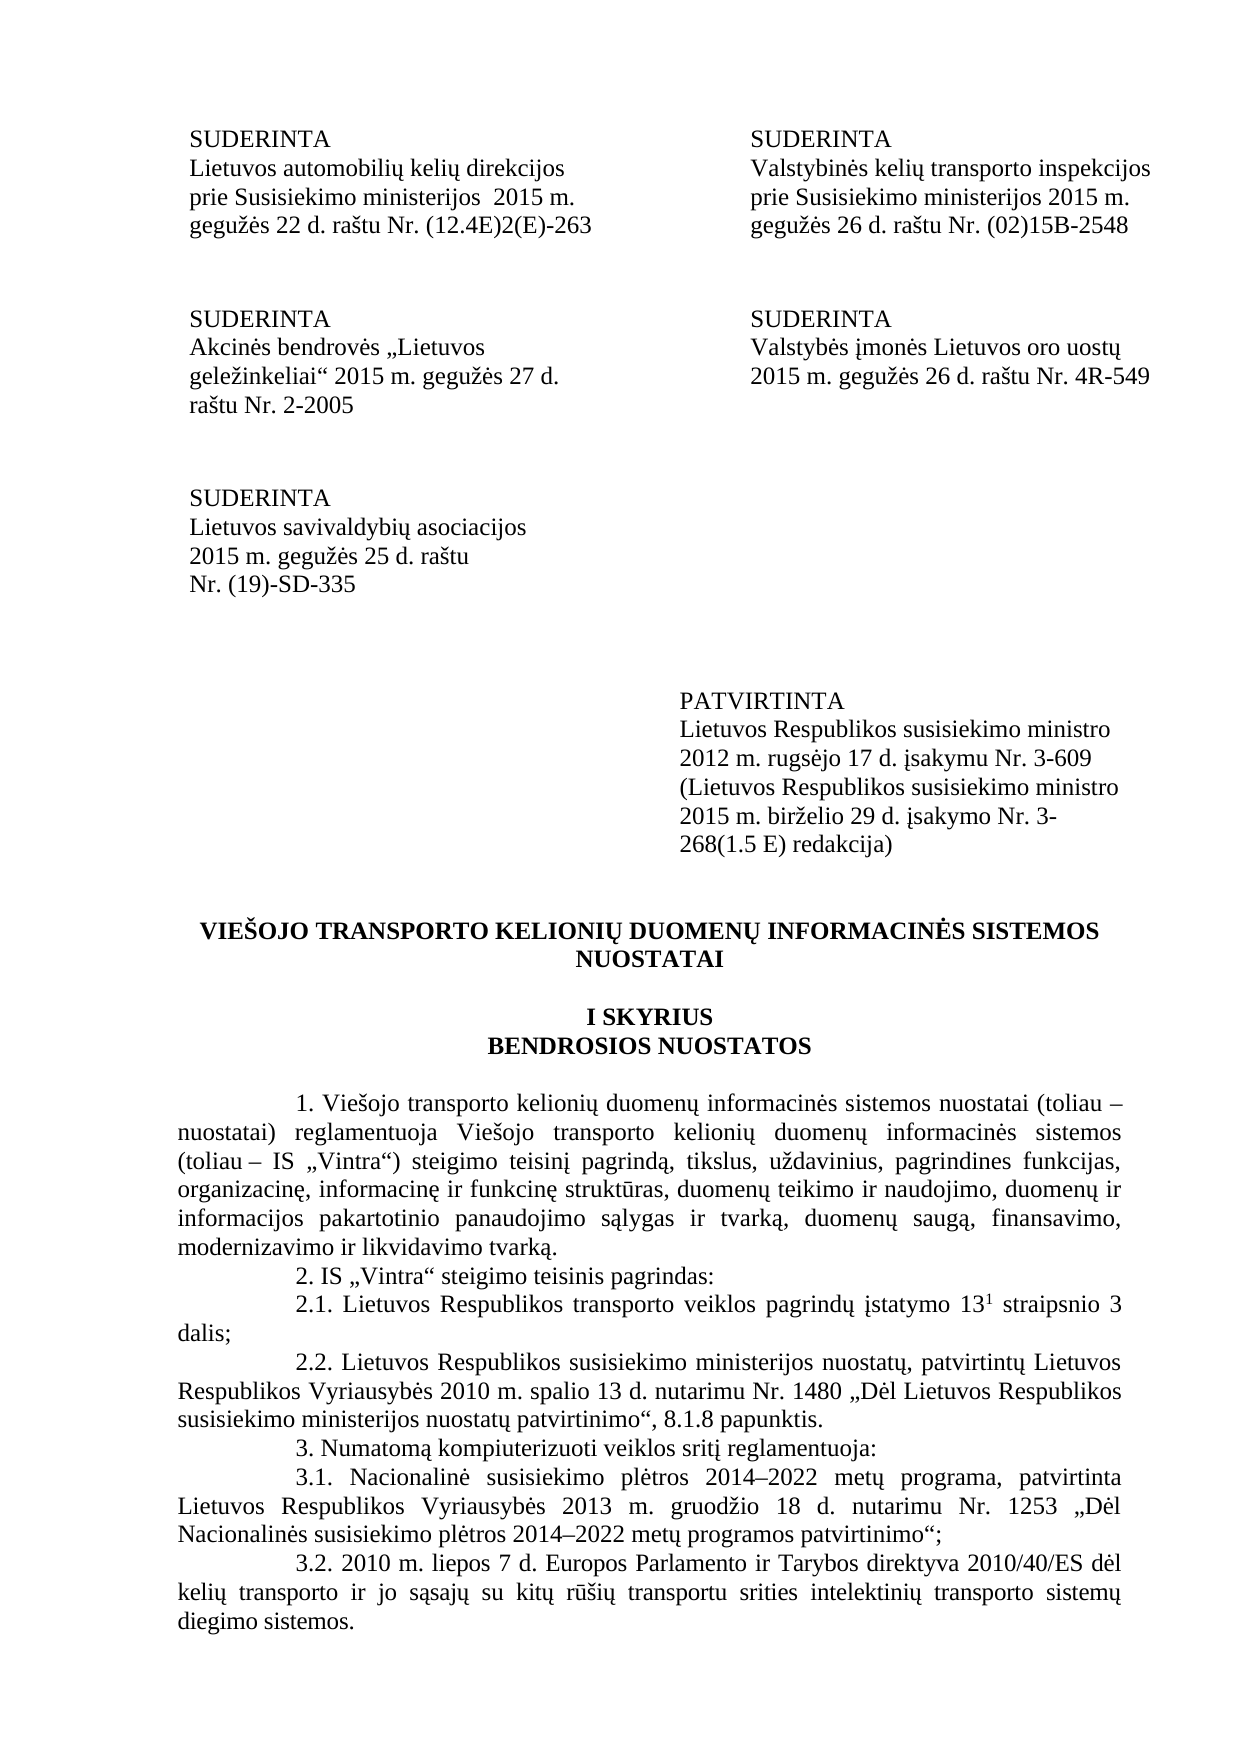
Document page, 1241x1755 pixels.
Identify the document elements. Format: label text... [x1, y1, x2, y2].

text 2.1. Lietuvos Respublikos transporto veiklos pagrindų įstatymo 131 straipsnio 3 dalis; [177, 1289, 1122, 1347]
text Lietuvos Respublikos susisiekimo ministro [679, 714, 1122, 743]
text I Skyrius [177, 1002, 1122, 1031]
text 2. IS „Vintra“ steigimo teisinis pagrindas: [177, 1261, 1122, 1289]
text PATVIRTINTA [679, 686, 1122, 714]
table_cell [611, 478, 744, 628]
text 2.2. Lietuvos Respublikos susisiekimo ministerijos nuostatų, patvirtintų Lietuvos Respublikos Vyriausybės 2010 m. spalio 13 d. nutarimu Nr. 1480 „Dėl Lietuvos Respublikos susisiekimo ministerijos nuostatų patvirtinimo“, 8.1.8 papunktis. [177, 1347, 1122, 1433]
text BENDROsios nuostatos [177, 1031, 1122, 1059]
table_cell SUDERINTA Lietuvos savivaldybių asociacijos 2015 m. gegužės 25 d. raštu Nr. (19)-SD-335 [183, 478, 611, 628]
table_cell [611, 118, 744, 298]
text 3.1. Nacionalinė susisiekimo plėtros 2014–2022 metų programa, patvirtinta Lietuvos Respublikos Vyriausybės 2013 m. gruodžio 18 d. nutarimu Nr. 1253 „Dėl Nacionalinės susisiekimo plėtros 2014–2022 metų programos patvirtinimo“; [177, 1462, 1122, 1548]
text 3.2. 2010 m. liepos 7 d. Europos Parlamento ir Tarybos direktyva 2010/40/ES dėl kelių transporto ir jo sąsajų su kitų rūšių transportu srities intelektinių transporto sistemų diegimo sistemos. [177, 1548, 1122, 1634]
table_cell [611, 298, 744, 477]
table_cell SUDERINTA Lietuvos automobilių kelių direkcijos prie Susisiekimo ministerijos 2015 m. gegužės 22 d. raštu Nr. (12.4E)2(E)-263 [183, 118, 611, 298]
text (Lietuvos Respublikos susisiekimo ministro [679, 772, 1122, 801]
text 3. Numatomą kompiuterizuoti veiklos sritį reglamentuoja: [177, 1433, 1122, 1462]
text 1. Viešojo transporto kelionių duomenų informacinės sistemos nuostatai (toliau – nuostatai) reglamentuoja Viešojo transporto kelionių duomenų informacinės sistemos (toliau – IS „Vintra“) steigimo teisinį pagrindą, tikslus, uždavinius, pagrindines funkcijas, organizacinę, informacinę ir funkcinę struktūras, duomenų teikimo ir naudojimo, duomenų ir informacijos pakartotinio panaudojimo sąlygas ir tvarką, duomenų saugą, finansavimo, modernizavimo ir likvidavimo tvarką. [177, 1088, 1122, 1261]
table_cell SUDERINTA Valstybės įmonės Lietuvos oro uostų 2015 m. gegužės 26 d. raštu Nr. 4R-549 [744, 298, 1187, 477]
text 2012 m. rugsėjo 17 d. įsakymu Nr. 3-609 [679, 743, 1122, 772]
table_cell [744, 478, 1187, 628]
table_cell SUDERINTA Valstybinės kelių transporto inspekcijos prie Susisiekimo ministerijos 2015 m. gegužės 26 d. raštu Nr. (02)15B-2548 [744, 118, 1187, 298]
text VIEŠOJO TRANSPORTO KELIONių DUOMENŲ INFORMACINĖS SISTEMOS NUOSTATAI [177, 916, 1122, 973]
table_cell SUDERINTA Akcinės bendrovės „Lietuvos geležinkeliai“ 2015 m. gegužės 27 d. raštu Nr. 2-2005 [183, 298, 611, 477]
text 2015 m. birželio 29 d. įsakymo Nr. 3-268(1.5 E) redakcija) [679, 801, 1122, 858]
